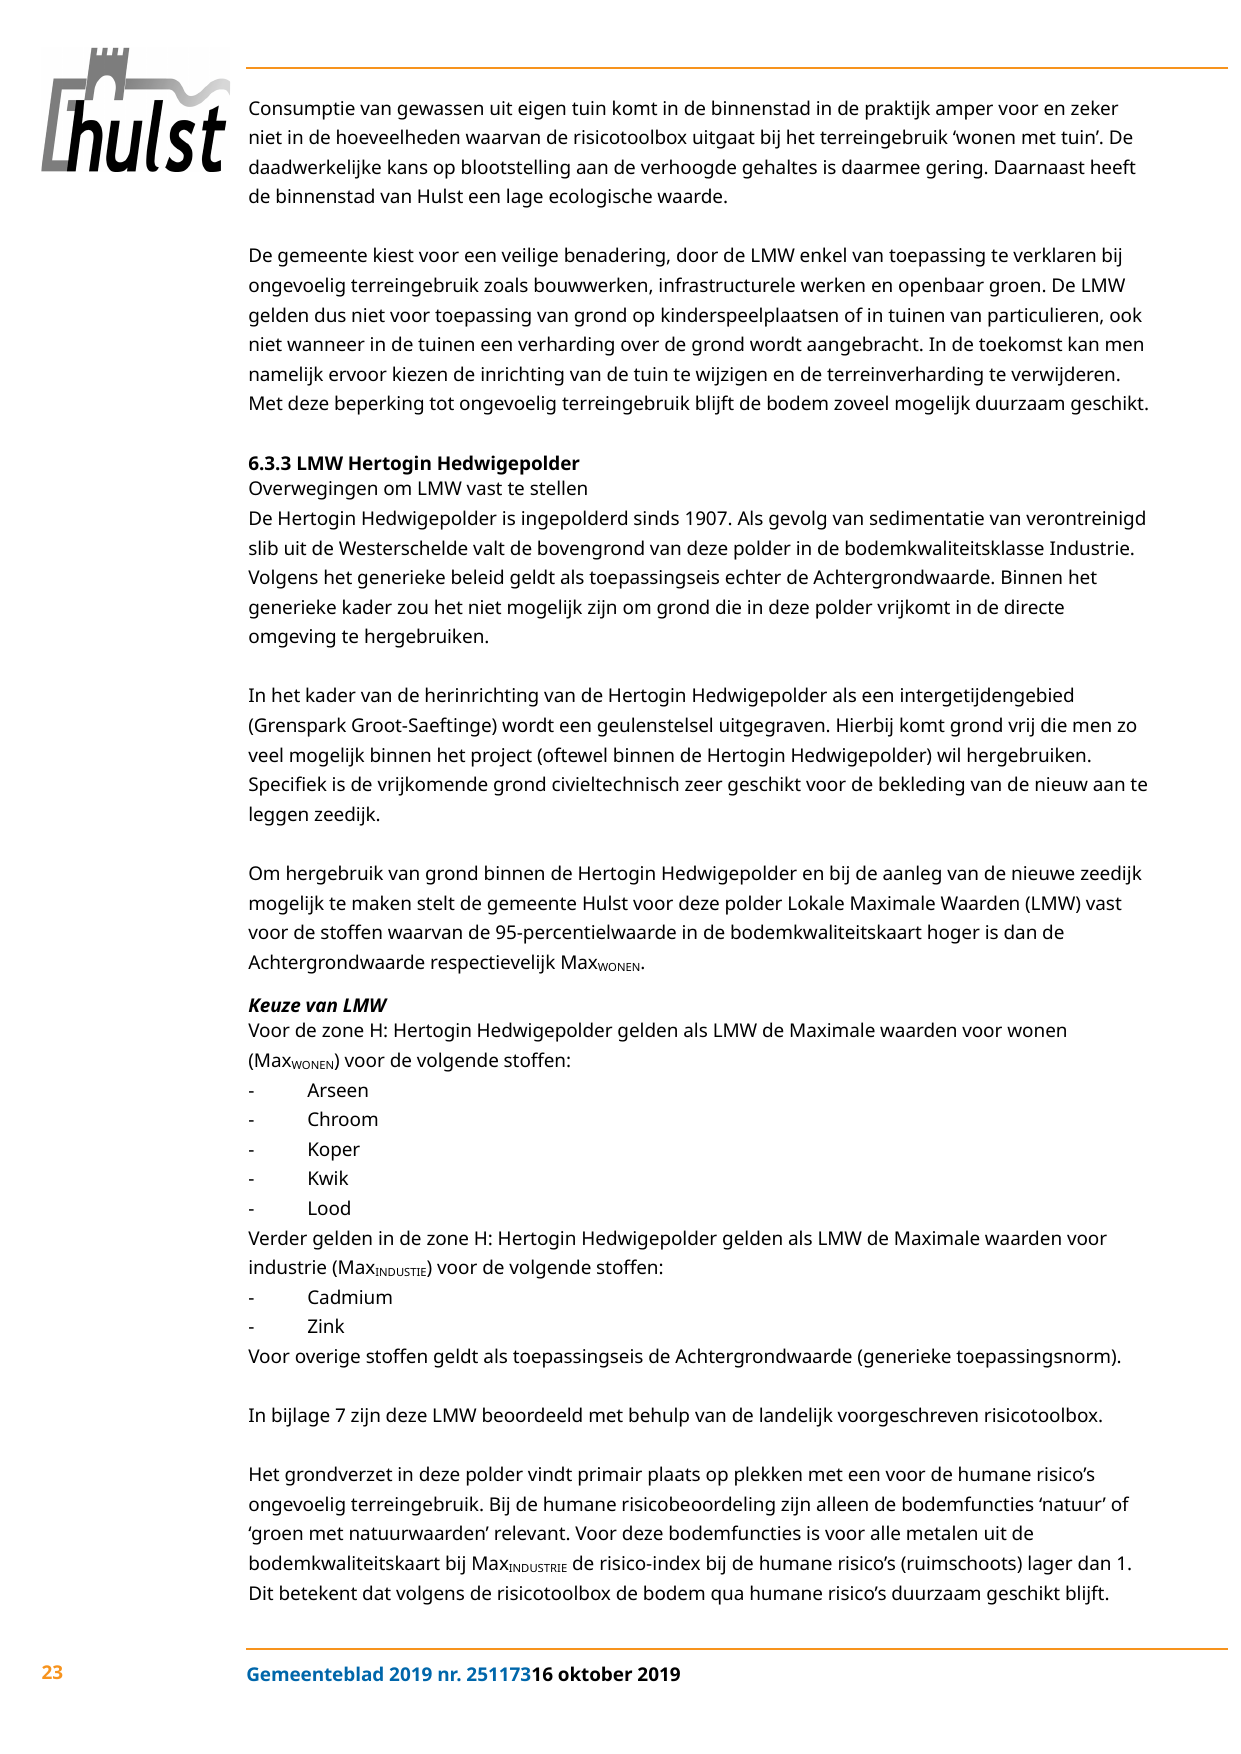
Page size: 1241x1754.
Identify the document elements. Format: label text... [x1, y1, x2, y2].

text De gemeente kiest voor een veilige benadering, door de LMW enkel van toepassing te verklaren bij ongevoelig terreingebruik zoals bouwwerken, infrastructurele werken en openbaar groen. De LMW gelden dus niet voor toepassing van grond op kinderspeelplaatsen of in tuinen van particulieren, ook niet wanneer in de tuinen een verharding over de grond wordt aangebracht. In de toekomst kan men namelijk ervoor kiezen de inrichting van de tuin te wijzigen en de terreinverharding te verwijderen. Met deze beperking tot ongevoelig terreingebruik blijft de bodem zoveel mogelijk duurzaam geschikt. [248, 243, 1152, 416]
text 6.3.3 LMW Hertogin Hedwigepolder [248, 450, 1152, 476]
text Het grondverzet in deze polder vindt primair plaats op plekken met een voor de humane risico’s ongevoelig terreingebruik. Bij de humane risicobeoordeling zijn alleen de bodemfuncties ‘natuur’ of ‘groen met natuurwaarden’ relevant. Voor deze bodemfuncties is voor alle metalen uit de bodemkwaliteitskaart bij MaxINDUSTRIE de risico-index bij de humane risico’s (ruimschoots) lager dan 1. Dit betekent dat volgens de risicotoolbox de bodem qua humane risico’s duurzaam geschikt blijft. [248, 1461, 1152, 1606]
text Om hergebruik van grond binnen de Hertogin Hedwigepolder en bij de aanleg van de nieuwe zeedijk mogelijk te maken stelt de gemeente Hulst voor deze polder Lokale Maximale Waarden (LMW) vast voor de stoffen waarvan de 95-percentielwaarde in de bodemkwaliteitskaart hoger is dan de Achtergrondwaarde respectievelijk MaxWONEN. [248, 860, 1152, 974]
text Voor overige stoffen geldt als toepassingseis de Achtergrondwaarde (generieke toepassingsnorm). [248, 1343, 1152, 1369]
picture [41, 47, 231, 172]
text Voor de zone H: Hertogin Hedwigepolder gelden als LMW de Maximale waarden voor wonen (MaxWONEN) voor de volgende stoffen: [248, 1018, 1152, 1073]
list Chroom [248, 1106, 1152, 1132]
text In bijlage 7 zijn deze LMW beoordeeld met behulp van de landelijk voorgeschreven risicotoolbox. [248, 1402, 1152, 1428]
list Koper [248, 1136, 1152, 1162]
list Arseen [248, 1077, 1152, 1103]
list Cadmium [248, 1284, 1152, 1310]
text Consumptie van gewassen uit eigen tuin komt in de binnenstad in de praktijk amper voor en zeker niet in de hoeveelheden waarvan de risicotoolbox uitgaat bij het terreingebruik ‘wonen met tuin’. De daadwerkelijke kans op blootstelling aan de verhoogde gehaltes is daarmee gering. Daarnaast heeft de binnenstad van Hulst een lage ecologische waarde. [248, 95, 1152, 209]
list Kwik [248, 1166, 1152, 1191]
list Zink [248, 1313, 1152, 1339]
text Keuze van LMW [248, 992, 1152, 1018]
list Lood [248, 1195, 1152, 1221]
text Overwegingen om LMW vast te stellen [248, 476, 1152, 501]
text Verder gelden in de zone H: Hertogin Hedwigepolder gelden als LMW de Maximale waarden voor industrie (MaxINDUSTIE) voor de volgende stoffen: [248, 1225, 1152, 1280]
text De Hertogin Hedwigepolder is ingepolderd sinds 1907. Als gevolg van sedimentatie van verontreinigd slib uit de Westerschelde valt de bovengrond van deze polder in de bodemkwaliteitsklasse Industrie. Volgens het generieke beleid geldt als toepassingseis echter de Achtergrondwaarde. Binnen het generieke kader zou het niet mogelijk zijn om grond die in deze polder vrijkomt in de directe omgeving te hergebruiken. [248, 505, 1152, 649]
text In het kader van de herinrichting van de Hertogin Hedwigepolder als een intergetijdengebied (Grenspark Groot-Saeftinge) wordt een geulenstelsel uitgegraven. Hierbij komt grond vrij die men zo veel mogelijk binnen het project (oftewel binnen de Hertogin Hedwigepolder) wil hergebruiken. Specifiek is de vrijkomende grond civieltechnisch zeer geschikt voor de bekleding van de nieuw aan te leggen zeedijk. [248, 683, 1152, 827]
